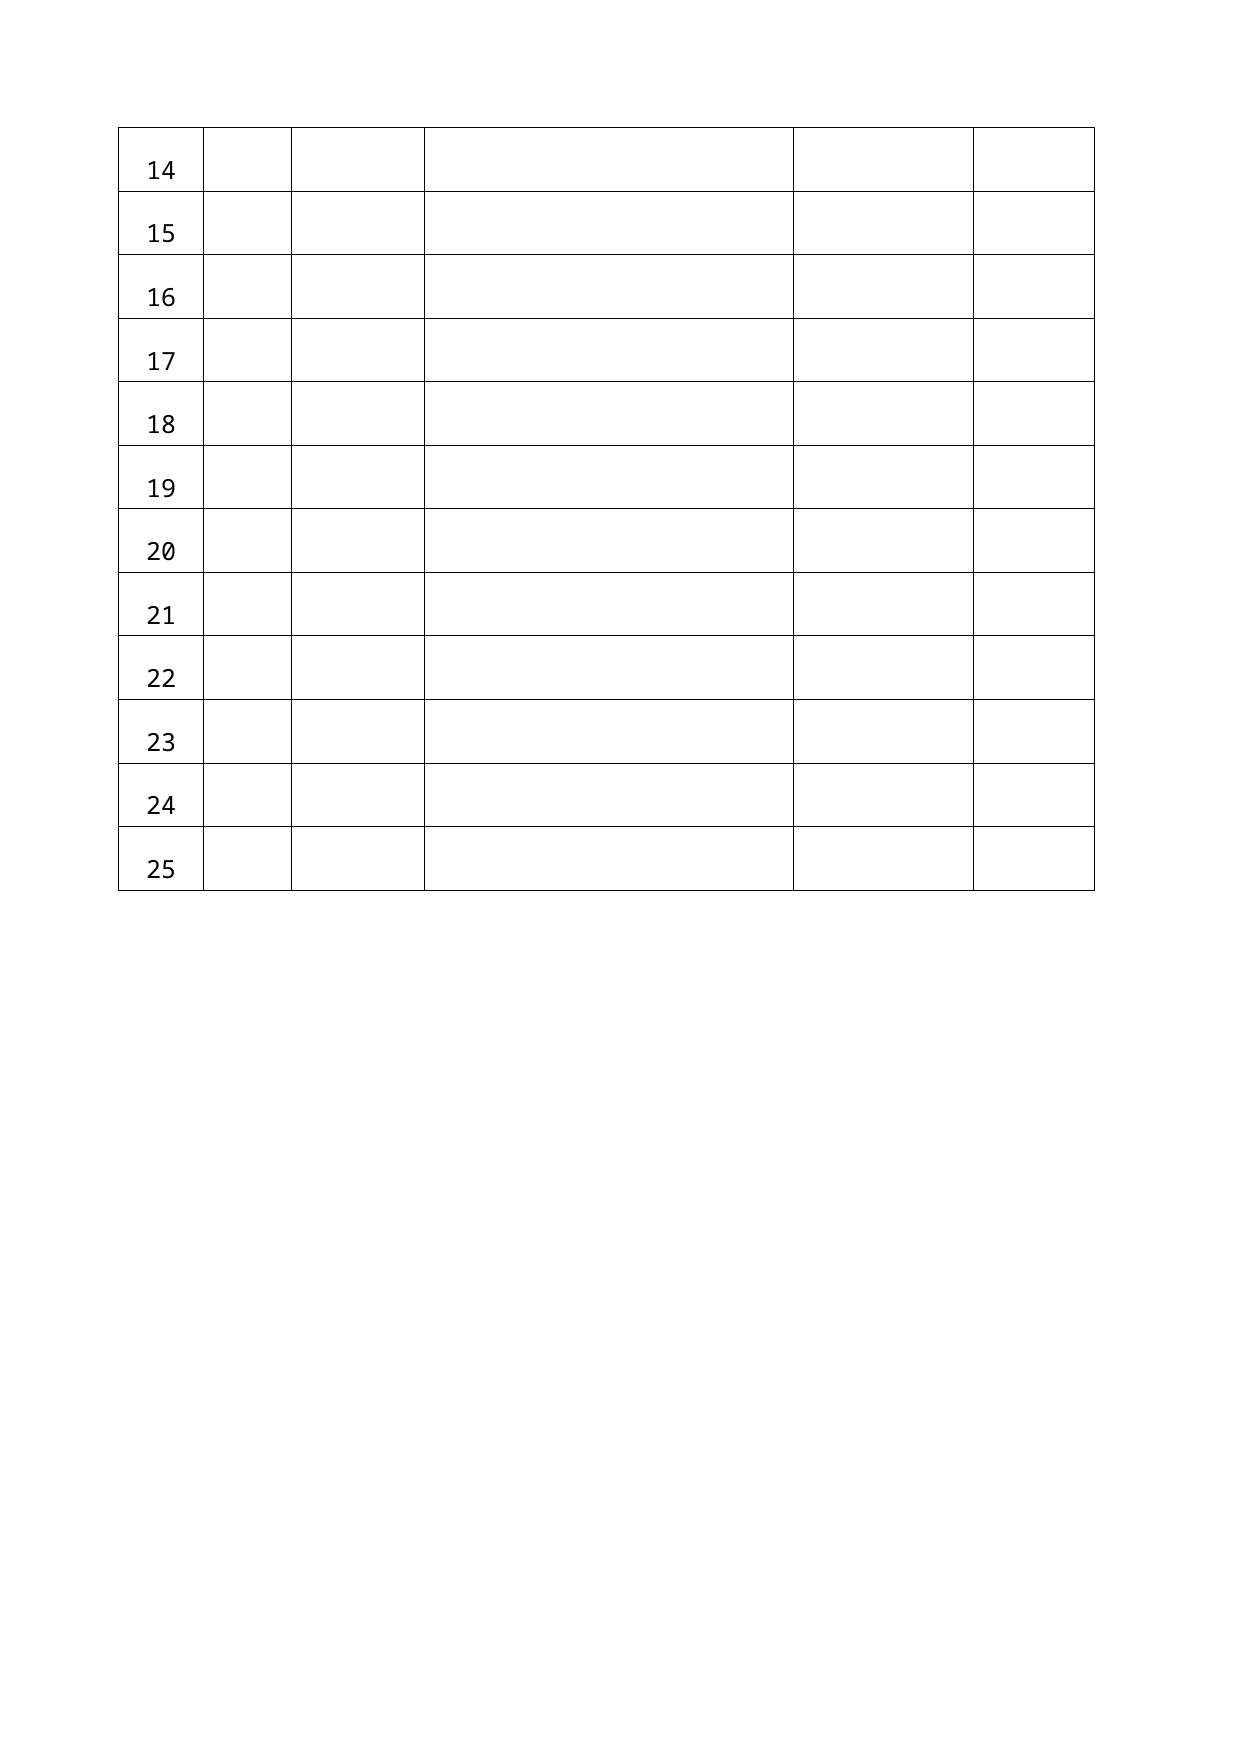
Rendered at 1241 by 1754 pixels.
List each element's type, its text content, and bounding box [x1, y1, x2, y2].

table_cell [425, 446, 793, 508]
table_cell [204, 509, 291, 572]
table_cell 18 [119, 382, 203, 445]
table_cell [292, 382, 424, 445]
table_cell 16 [119, 255, 203, 318]
table_cell [204, 192, 291, 254]
table_cell [974, 319, 1094, 381]
table_cell [292, 319, 424, 381]
table_cell [292, 827, 424, 889]
table_cell [425, 827, 793, 889]
table_cell [204, 128, 291, 191]
table_cell [794, 128, 973, 191]
table_cell 22 [119, 636, 203, 699]
table_cell [292, 573, 424, 635]
table_cell [292, 446, 424, 508]
table_cell [425, 636, 793, 699]
table_cell 24 [119, 764, 203, 826]
table_cell [204, 700, 291, 762]
table_cell [204, 446, 291, 508]
table_cell [425, 382, 793, 445]
table_cell [974, 700, 1094, 762]
table_cell [974, 573, 1094, 635]
table_cell [292, 700, 424, 762]
table_cell [204, 636, 291, 699]
table_cell [204, 255, 291, 318]
table_cell [794, 764, 973, 826]
table_cell 19 [119, 446, 203, 508]
table_cell [794, 446, 973, 508]
table_cell [292, 636, 424, 699]
table_cell 25 [119, 827, 203, 889]
table_cell [292, 192, 424, 254]
table_cell 21 [119, 573, 203, 635]
table_cell [974, 764, 1094, 826]
table_cell [425, 509, 793, 572]
table_cell [974, 636, 1094, 699]
table_cell [292, 764, 424, 826]
table_cell [425, 573, 793, 635]
table_cell [425, 319, 793, 381]
table_cell [794, 636, 973, 699]
table_cell 20 [119, 509, 203, 572]
table_cell [425, 255, 793, 318]
table_cell [425, 192, 793, 254]
table_cell [974, 255, 1094, 318]
table_cell [425, 128, 793, 191]
table_cell 14 [119, 128, 203, 191]
table_cell [204, 319, 291, 381]
table_cell [204, 764, 291, 826]
table_cell [425, 764, 793, 826]
table_cell [974, 446, 1094, 508]
table_cell [204, 382, 291, 445]
table_cell [204, 827, 291, 889]
table_cell [794, 827, 973, 889]
table_cell [292, 509, 424, 572]
table_cell [794, 192, 973, 254]
table_cell [794, 382, 973, 445]
table_cell [794, 509, 973, 572]
table_cell [794, 700, 973, 762]
table_cell [974, 382, 1094, 445]
table_cell [794, 573, 973, 635]
table_cell [794, 319, 973, 381]
table_cell [794, 255, 973, 318]
table_cell [204, 573, 291, 635]
table_cell 17 [119, 319, 203, 381]
table_cell [425, 700, 793, 762]
table_cell 23 [119, 700, 203, 762]
table_cell [292, 128, 424, 191]
table_cell [974, 192, 1094, 254]
table_cell [974, 509, 1094, 572]
table_cell [974, 128, 1094, 191]
table_cell [292, 255, 424, 318]
table_cell [974, 827, 1094, 889]
table_cell 15 [119, 192, 203, 254]
